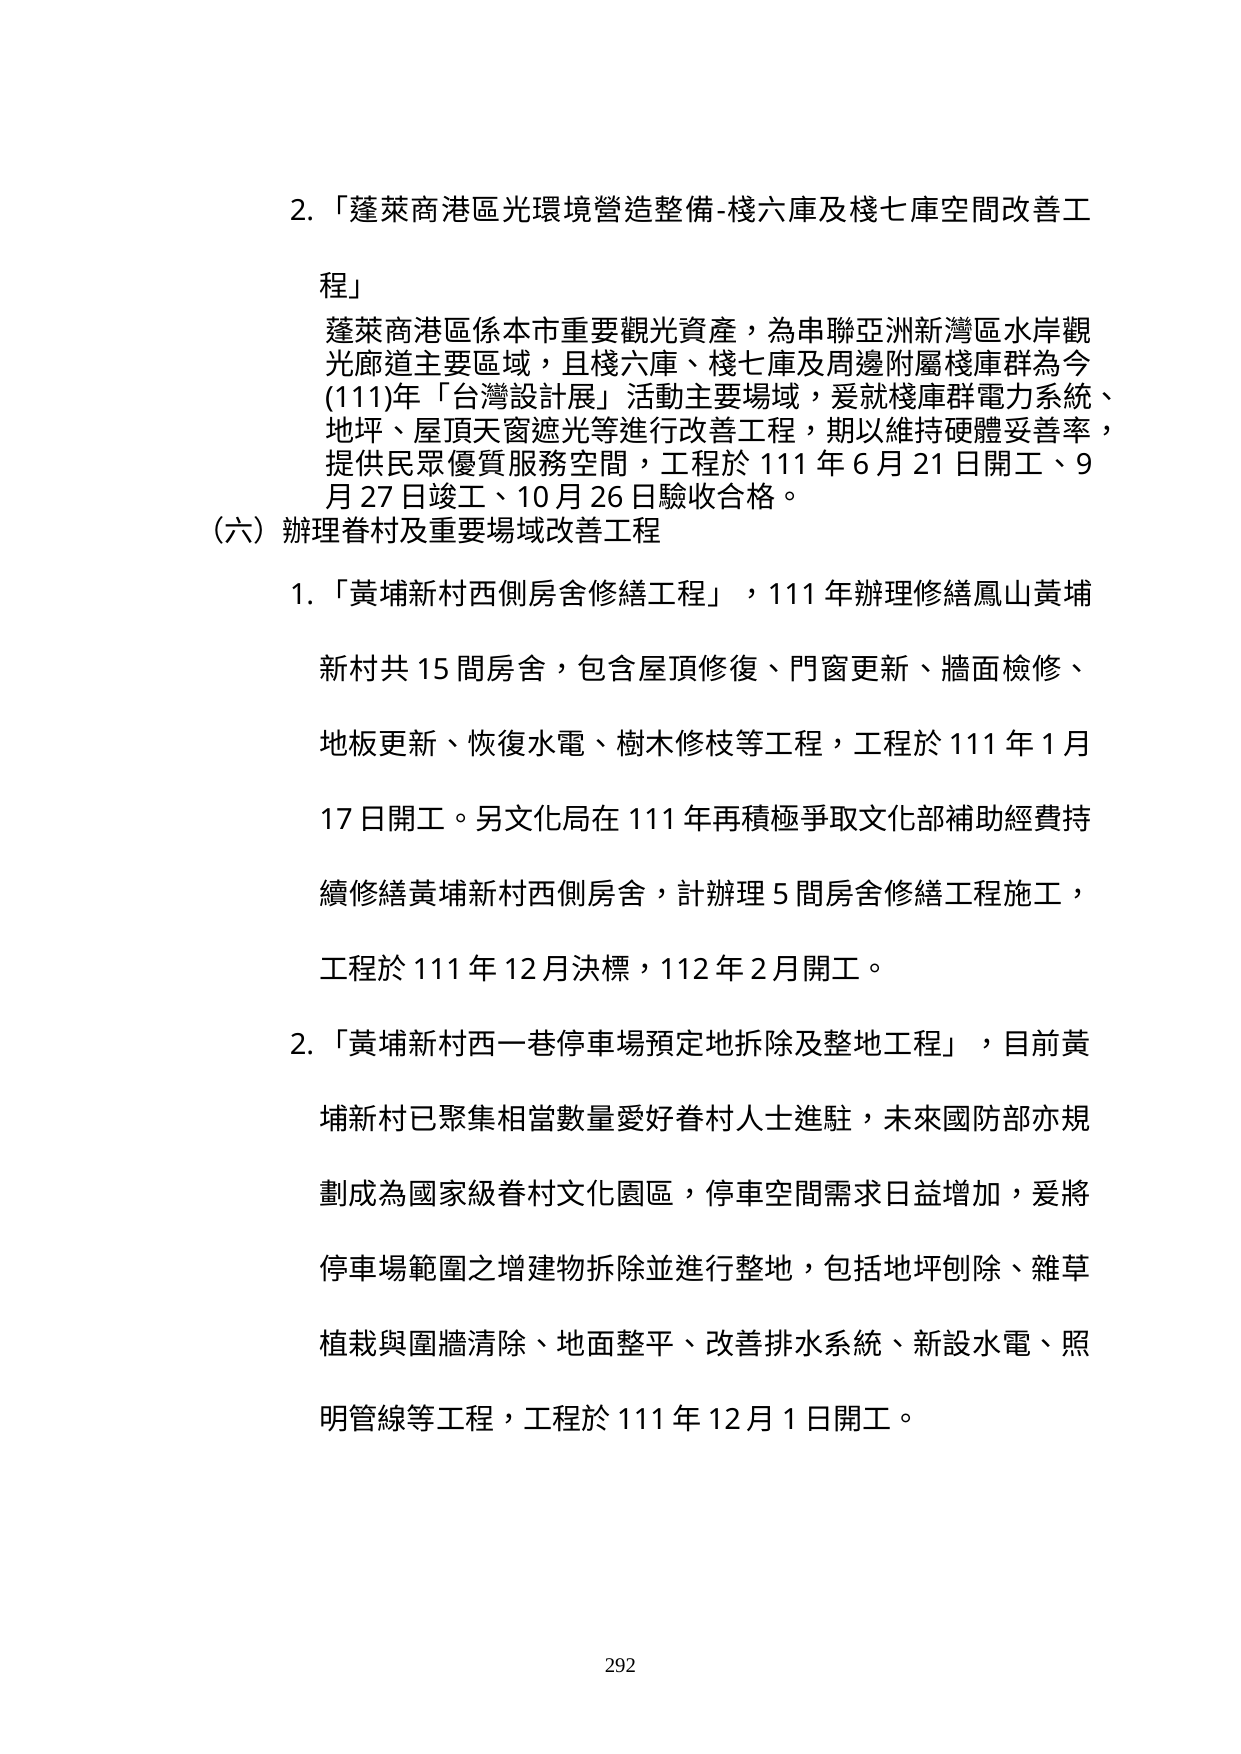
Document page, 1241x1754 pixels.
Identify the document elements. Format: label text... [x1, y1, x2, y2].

text 蓬萊商港區係本市重要觀光資產，為串聯亞洲新灣區水岸觀光廊道主要區域，且棧六庫、棧七庫及周邊附屬棧庫群為今(111)年「台灣設計展」活動主要場域，爰就棧庫群電力系統、地坪、屋頂天窗遮光等進行改善工程，期以維持硬體妥善率，提供民眾優質服務空間，工程於111年6月21日開工、9月27日竣工、10月26日驗收合格。 [325, 314, 1092, 514]
list 「黃埔新村西一巷停車場預定地拆除及整地工程」，目前黃埔新村已聚集相當數量愛好眷村人士進駐，未來國防部亦規劃成為國家級眷村文化園區，停車空間需求日益增加，爰將停車場範圍之增建物拆除並進行整地，包括地坪刨除、雜草植栽與圍牆清除、地面整平、改善排水系統、新設水電、照明管線等工程，工程於111年12月1日開工。 [289, 998, 1092, 1448]
text （六）辦理眷村及重要場域改善工程 [195, 514, 1092, 548]
list 「黃埔新村西側房舍修繕工程」，111年辦理修繕鳳山黃埔新村共15間房舍，包含屋頂修復、門窗更新、牆面檢修、地板更新、恢復水電、樹木修枝等工程，工程於111年1月17日開工。另文化局在111年再積極爭取文化部補助經費持續修繕黃埔新村西側房舍，計辦理5間房舍修繕工程施工，工程於111年12月決標，112年2月開工。 [289, 548, 1092, 998]
list 「蓬萊商港區光環境營造整備-棧六庫及棧七庫空間改善工程」 [289, 164, 1092, 314]
